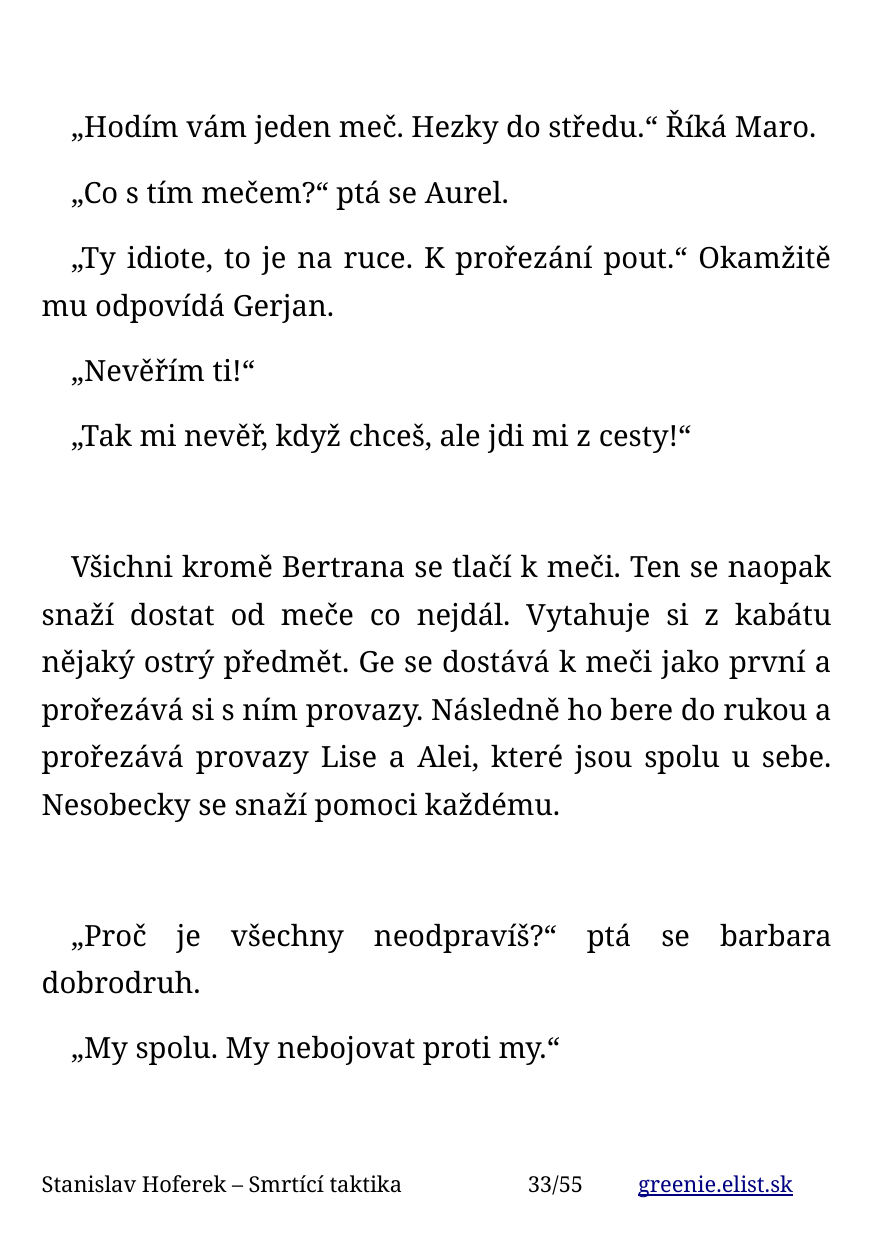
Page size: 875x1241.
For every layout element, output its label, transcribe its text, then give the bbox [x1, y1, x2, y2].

text „Ty idiote, to je na ruce. K prořezání pout.“ Okamžitě mu odpovídá Gerjan. [41, 237, 833, 324]
text „Co s tím mečem?“ ptá se Aurel. [41, 172, 833, 212]
text „Nevěřím ti!“ [41, 350, 833, 390]
text „Hodím vám jeden meč. Hezky do středu.“ Říká Maro. [41, 107, 833, 146]
text „Proč je všechny neodpravíš?“ ptá se barbara dobrodruh. [41, 915, 833, 1002]
text „Tak mi nevěř, když chceš, ale jdi mi z cesty!“ [41, 416, 833, 455]
text Všichni kromě Bertrana se tlačí k meči. Ten se naopak snaží dostat od meče co nejdál. Vytahuje si z kabátu nějaký ostrý předmět. Ge se dostává k meči jako první a prořezává si s ním provazy. Následně ho bere do rukou a prořezává provazy Lise a Alei, které jsou spolu u sebe. Nesobecky se snaží pomoci každému. [41, 546, 833, 824]
text „My spolu. My nebojovat proti my.“ [41, 1028, 833, 1067]
